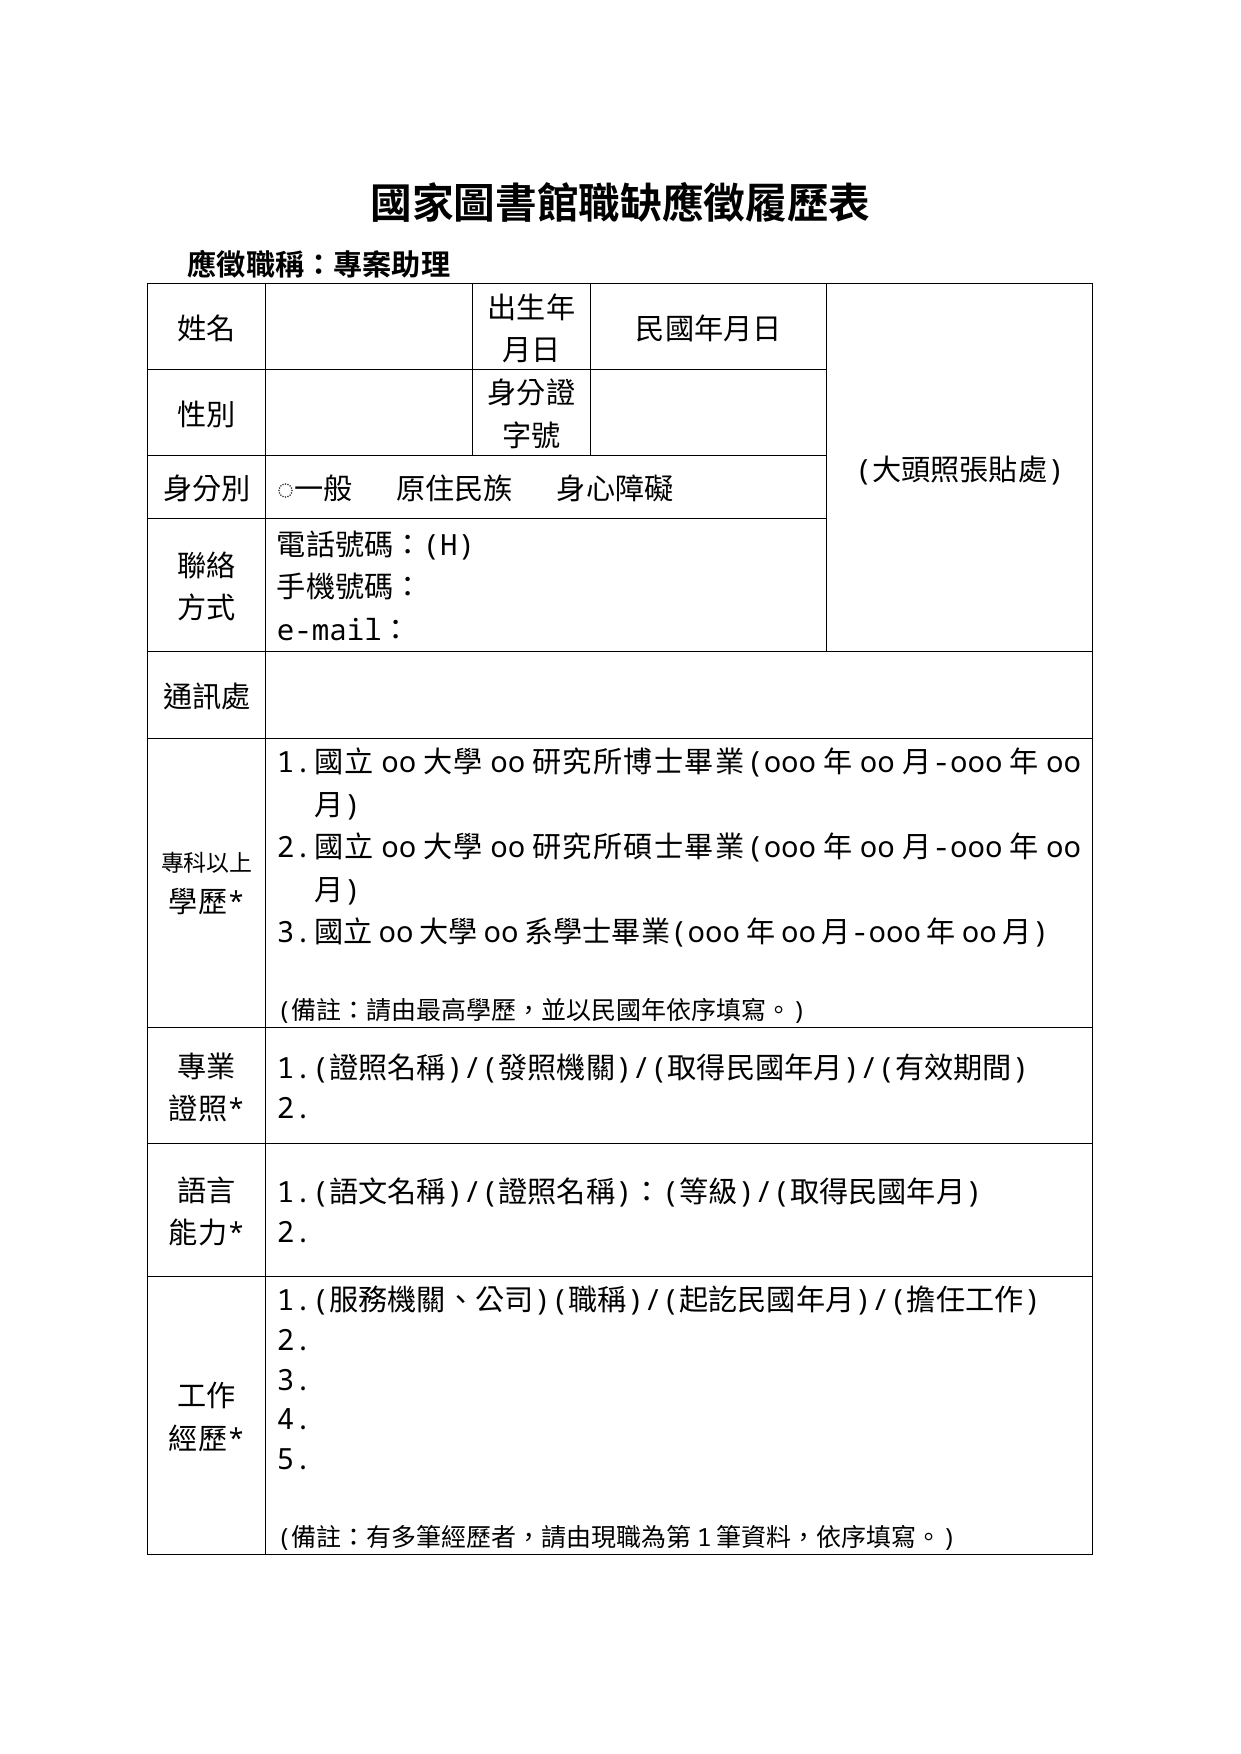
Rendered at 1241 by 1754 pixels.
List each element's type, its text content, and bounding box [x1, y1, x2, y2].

table_header 出生年月日 [473, 284, 590, 369]
table_cell 語言 能力* [148, 1144, 265, 1276]
table_cell 通訊處 [148, 652, 265, 738]
table_cell 工作 經歷* [148, 1277, 265, 1554]
table_cell [591, 370, 826, 454]
table_cell 電話號碼：(H) 手機號碼： e-mail： [266, 519, 826, 651]
table_header 姓名 [148, 284, 265, 369]
text 國家圖書館職缺應徵履歷表 [187, 158, 1053, 221]
table_header 民國年月日 [591, 284, 826, 369]
table_cell 身分別 [148, 456, 265, 518]
table_cell 專科以上學歷* [148, 739, 265, 1027]
table_header (大頭照張貼處) [827, 284, 1092, 651]
table_cell 身分證字號 [473, 370, 590, 454]
table_cell 聯絡 方式 [148, 519, 265, 651]
table_cell 󠇯一般 󠇯󠇯原住民族 󠇯󠇯身心障礙 [266, 456, 826, 518]
table_header [266, 284, 472, 369]
table_cell 1.(語文名稱)/(證照名稱)：(等級)/(取得民國年月) 2. [266, 1144, 1092, 1276]
table_cell 性別 [148, 370, 265, 454]
table_cell 1.(證照名稱)/(發照機關)/(取得民國年月)/(有效期間) 2. [266, 1028, 1092, 1143]
table_cell 1.(服務機關、公司)(職稱)/(起訖民國年月)/(擔任工作) 2. 3. 4. 5. (備註：有多筆經歷者，請由現職為第1筆資料，依序填寫。) [266, 1277, 1092, 1554]
table_cell 國立oo大學oo研究所博士畢業(ooo年oo月-ooo年oo月) 國立oo大學oo研究所碩士畢業(ooo年oo月-ooo年oo月) 國立oo大學oo系學士畢業(ooo年oo月-ooo年oo月) (備註：請由最高學歷，並以民國年依序填寫。) [266, 739, 1092, 1027]
table_cell 專業 證照* [148, 1028, 265, 1143]
table_cell [266, 370, 472, 454]
table_cell [266, 652, 1092, 738]
text 應徵職稱：專案助理 [187, 221, 1053, 283]
